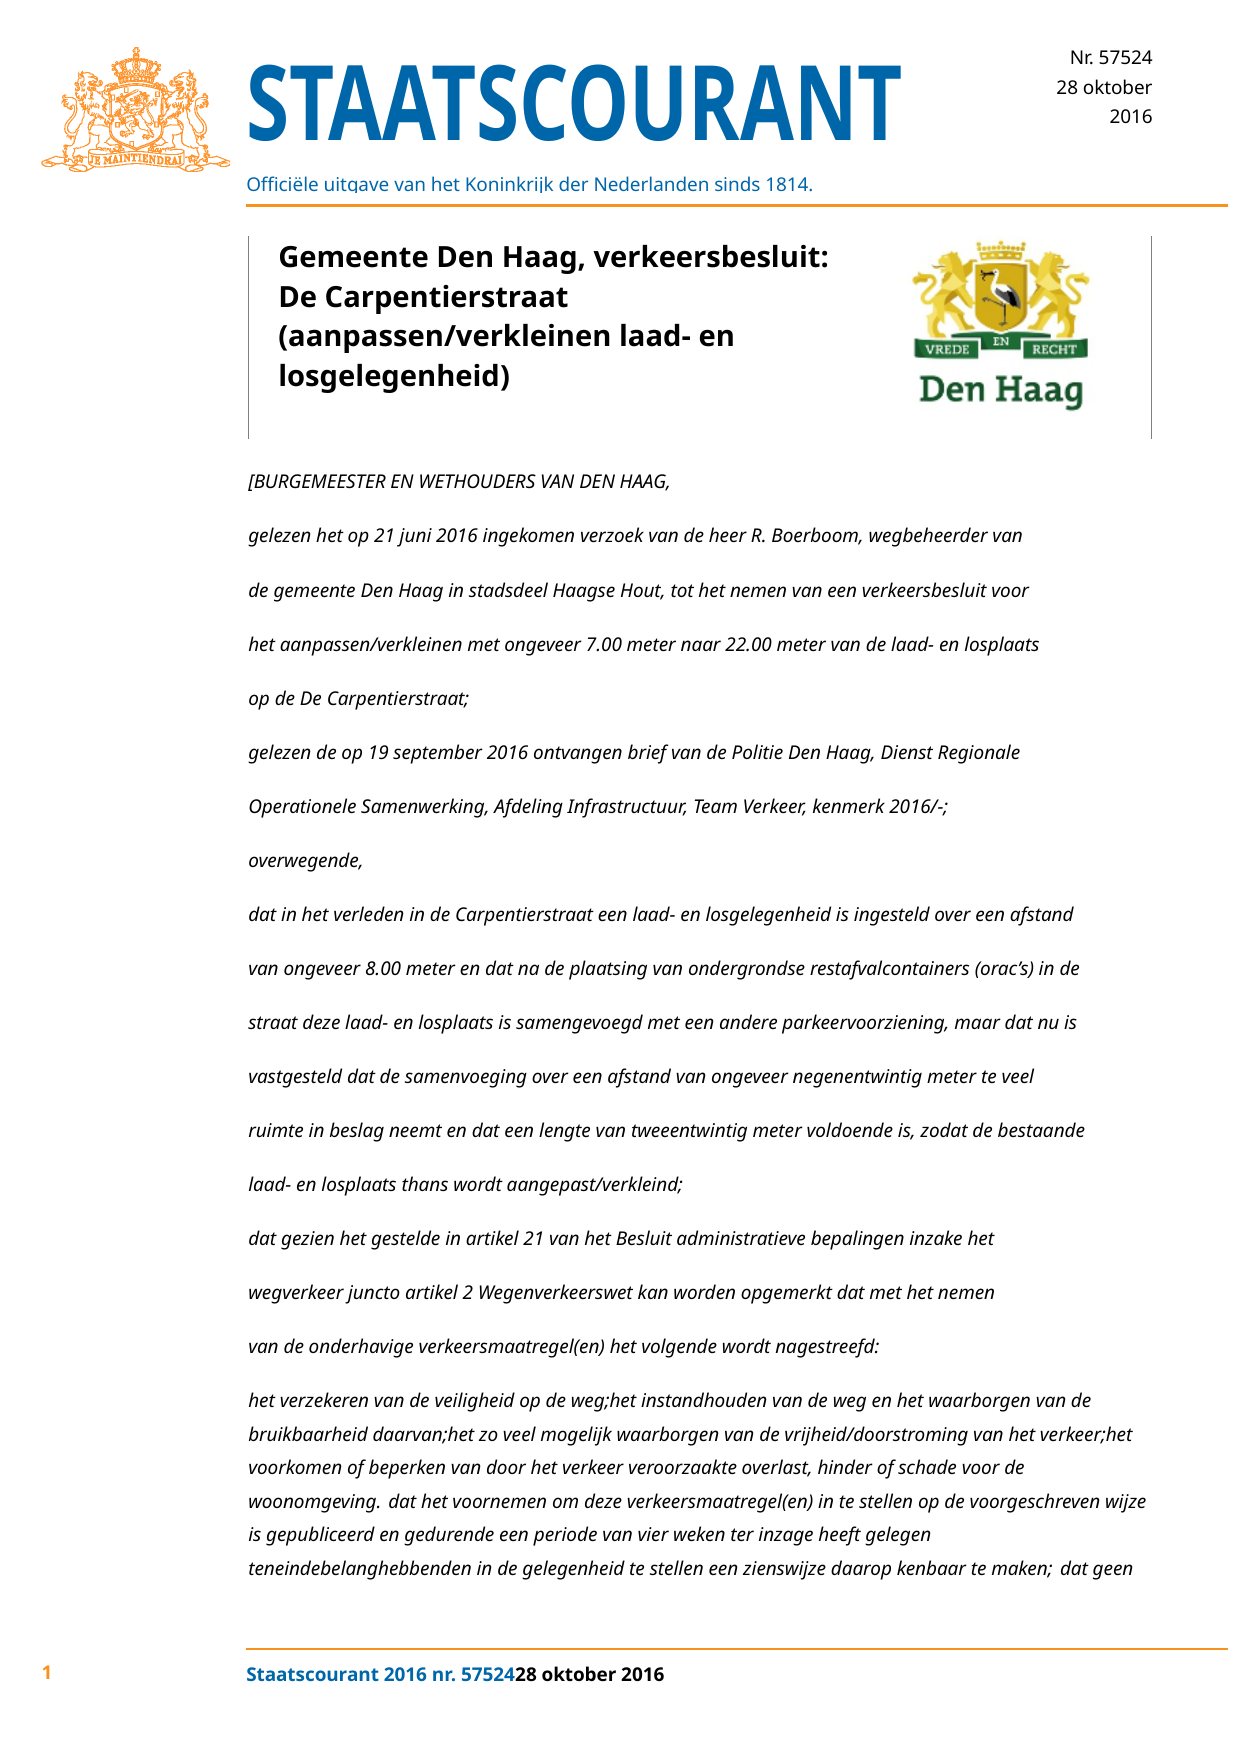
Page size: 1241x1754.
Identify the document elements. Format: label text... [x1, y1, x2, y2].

text dat in het verleden in de Carpentierstraat een laad- en losgelegenheid is ingesteld over een afstand [248, 901, 1152, 927]
text ruimte in beslag neemt en dat een lengte van tweeentwintig meter voldoende is, zodat de bestaande [248, 1117, 1152, 1143]
text van de onderhavige verkeersmaatregel(en) het volgende wordt nagestreefd: [248, 1334, 1152, 1359]
text gelezen de op 19 september 2016 ontvangen brief van de Politie Den Haag, Dienst Regionale [248, 739, 1152, 765]
table_header Gemeente Den Haag, verkeersbesluit: De Carpentierstraat (aanpassen/verkleinen laad- en losgelegenheid) [249, 236, 850, 439]
text straat deze laad- en losplaats is samengevoegd met een andere parkeervoorziening, maar dat nu is [248, 1009, 1152, 1035]
text op de De Carpentierstraat; [248, 685, 1152, 711]
text overwegende, [248, 847, 1152, 873]
text wegverkeer juncto artikel 2 Wegenverkeerswet kan worden opgemerkt dat met het nemen [248, 1279, 1152, 1305]
text de gemeente Den Haag in stadsdeel Haagse Hout, tot het nemen van een verkeersbesluit voor [248, 577, 1152, 602]
picture [41, 47, 231, 172]
text Operationele Samenwerking, Afdeling Infrastructuur, Team Verkeer, kenmerk 2016/-; [248, 793, 1152, 819]
text van ongeveer 8.00 meter en dat na de plaatsing van ondergrondse restafvalcontainers (orac’s) in de [248, 955, 1152, 981]
text vastgesteld dat de samenvoeging over een afstand van ongeveer negenentwintig meter te veel [248, 1063, 1152, 1089]
table_header [850, 414, 1151, 439]
picture [899, 236, 1103, 414]
text [BURGEMEESTER EN WETHOUDERS VAN DEN HAAG, [248, 469, 1152, 494]
text laad- en losplaats thans wordt aangepast/verkleind; [248, 1171, 1152, 1197]
table_header [850, 236, 899, 413]
text het verzekeren van de veiligheid op de weg;het instandhouden van de weg en het waarborgen van de bruikbaarheid daarvan;het zo veel mogelijk waarborgen van de vrijheid/doorstroming van het verkeer;het voorkomen of beperken van door het verkeer veroorzaakte overlast, hinder of schade voor de woonomgeving. dat het voornemen om deze verkeersmaatregel(en) in te stellen op de voorgeschreven wijze is gepubliceerd en gedurende een periode van vier weken ter inzage heeft gelegen teneindebelanghebbenden in de gelegenheid te stellen een zienswijze daarop kenbaar te maken; dat geen [248, 1388, 1152, 1581]
text gelezen het op 21 juni 2016 ingekomen verzoek van de heer R. Boerboom, wegbeheerder van [248, 523, 1152, 548]
text dat gezien het gestelde in artikel 21 van het Besluit administratieve bepalingen inzake het [248, 1226, 1152, 1251]
text het aanpassen/verkleinen met ongeveer 7.00 meter naar 22.00 meter van de laad- en losplaats [248, 631, 1152, 657]
table_header [1103, 236, 1151, 413]
